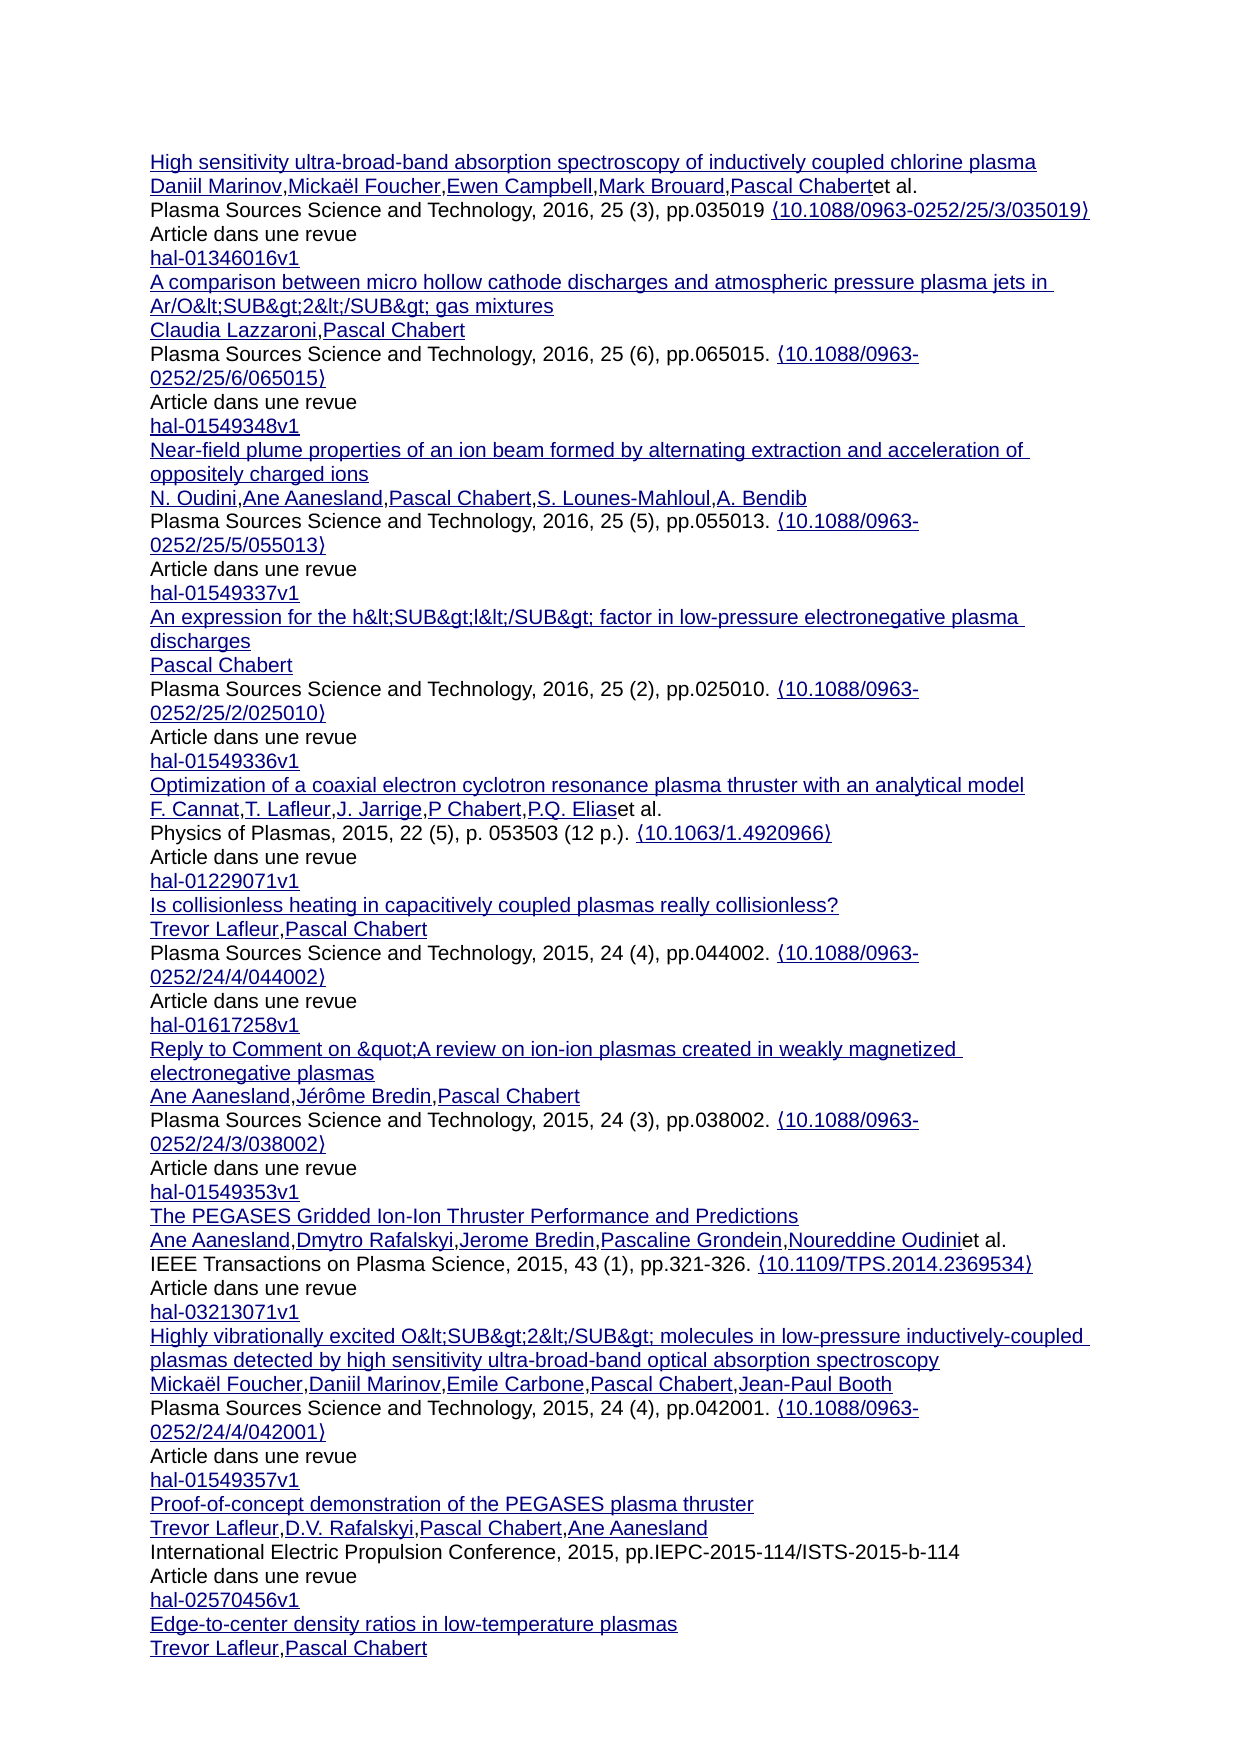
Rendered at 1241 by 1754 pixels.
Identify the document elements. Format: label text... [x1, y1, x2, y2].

table_cell An expression for the h&lt;SUB&gt;l&lt;/SUB&gt; factor in low-pressure electronegative plasma discharges Pascal Chabert Plasma Sources Science and Technology, 2016, 25 (2), pp.025010. ⟨10.1088/0963-0252/25/2/025010⟩ Article dans une revue hal-01549336v1 [150, 605, 1090, 773]
table_cell High sensitivity ultra-broad-band absorption spectroscopy of inductively coupled chlorine plasma Daniil Marinov,Mickaël Foucher,Ewen Campbell,Mark Brouard,Pascal Chabertet al. Plasma Sources Science and Technology, 2016, 25 (3), pp.035019 ⟨10.1088/0963-0252/25/3/035019⟩ Article dans une revue hal-01346016v1 [150, 150, 1090, 270]
table_cell Optimization of a coaxial electron cyclotron resonance plasma thruster with an analytical model F. Cannat,T. Lafleur,J. Jarrige,P Chabert,P.Q. Eliaset al. Physics of Plasmas, 2015, 22 (5), p. 053503 (12 p.). ⟨10.1063/1.4920966⟩ Article dans une revue hal-01229071v1 [150, 773, 1090, 893]
table_cell The PEGASES Gridded Ion-Ion Thruster Performance and Predictions Ane Aanesland,Dmytro Rafalskyi,Jerome Bredin,Pascaline Grondein,Noureddine Oudiniet al. IEEE Transactions on Plasma Science, 2015, 43 (1), pp.321-326. ⟨10.1109/TPS.2014.2369534⟩ Article dans une revue hal-03213071v1 [150, 1204, 1090, 1324]
table_cell A comparison between micro hollow cathode discharges and atmospheric pressure plasma jets in Ar/O&lt;SUB&gt;2&lt;/SUB&gt; gas mixtures Claudia Lazzaroni,Pascal Chabert Plasma Sources Science and Technology, 2016, 25 (6), pp.065015. ⟨10.1088/0963-0252/25/6/065015⟩ Article dans une revue hal-01549348v1 [150, 270, 1090, 437]
table_cell Highly vibrationally excited O&lt;SUB&gt;2&lt;/SUB&gt; molecules in low-pressure inductively-coupled [150, 1324, 1090, 1345]
table_cell Reply to Comment on &quot;A review on ion-ion plasmas created in weakly magnetized electronegative plasmas Ane Aanesland,Jérôme Bredin,Pascal Chabert Plasma Sources Science and Technology, 2015, 24 (3), pp.038002. ⟨10.1088/0963-0252/24/3/038002⟩ Article dans une revue hal-01549353v1 [150, 1036, 1090, 1204]
table_cell Edge-to-center density ratios in low-temperature plasmas Trevor Lafleur,Pascal Chabert [150, 1611, 1090, 1659]
table_cell Proof-of-concept demonstration of the PEGASES plasma thruster Trevor Lafleur,D.V. Rafalskyi,Pascal Chabert,Ane Aanesland International Electric Propulsion Conference, 2015, pp.IEPC-2015-114/ISTS-2015-b-114 Article dans une revue hal-02570456v1 [150, 1492, 1090, 1611]
table_cell Near-field plume properties of an ion beam formed by alternating extraction and acceleration of oppositely charged ions N. Oudini,Ane Aanesland,Pascal Chabert,S. Lounes-Mahloul,A. Bendib Plasma Sources Science and Technology, 2016, 25 (5), pp.055013. ⟨10.1088/0963-0252/25/5/055013⟩ Article dans une revue hal-01549337v1 [150, 438, 1090, 605]
table_cell Is collisionless heating in capacitively coupled plasmas really collisionless? Trevor Lafleur,Pascal Chabert Plasma Sources Science and Technology, 2015, 24 (4), pp.044002. ⟨10.1088/0963-0252/24/4/044002⟩ Article dans une revue hal-01617258v1 [150, 893, 1090, 1036]
table_cell plasmas detected by high sensitivity ultra-broad-band optical absorption spectroscopy Mickaël Foucher,Daniil Marinov,Emile Carbone,Pascal Chabert,Jean-Paul Booth Plasma Sources Science and Technology, 2015, 24 (4), pp.042001. ⟨10.1088/0963-0252/24/4/042001⟩ Article dans une revue hal-01549357v1 [150, 1346, 1090, 1492]
